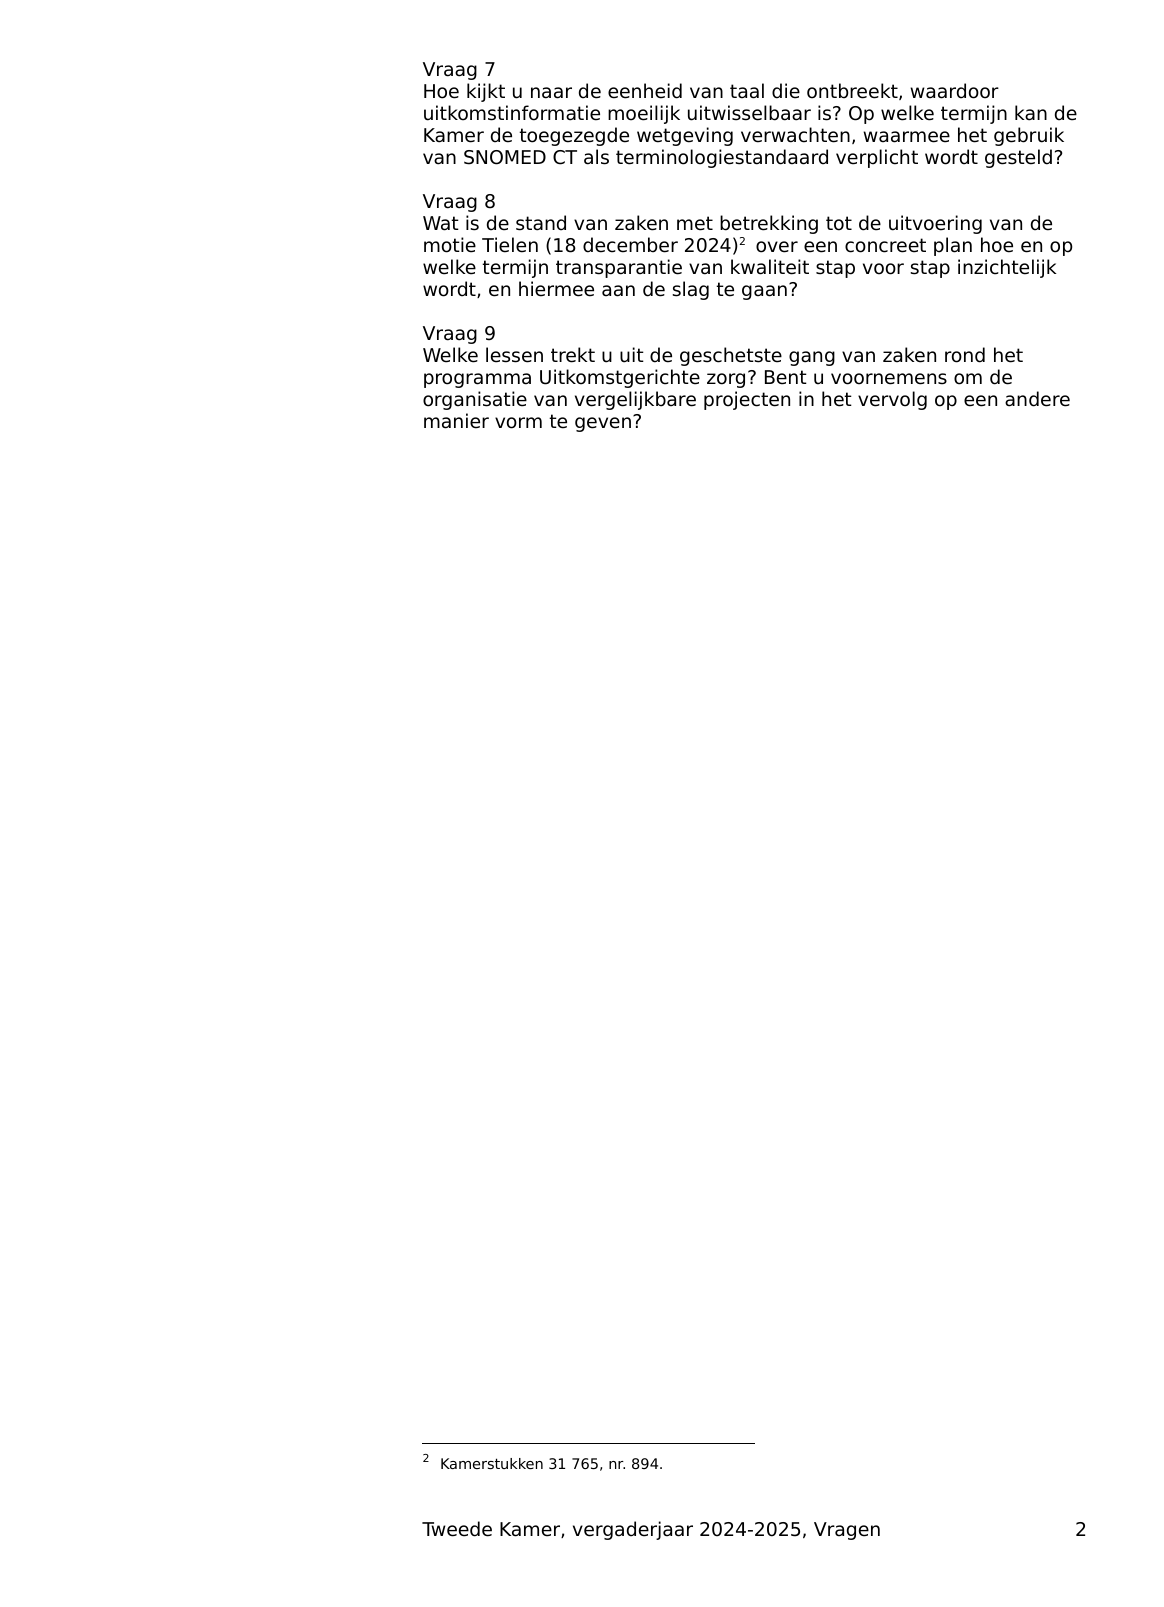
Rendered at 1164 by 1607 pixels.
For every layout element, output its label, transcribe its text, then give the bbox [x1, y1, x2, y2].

text Vraag 7 [422, 59, 1087, 81]
text Vraag 8 [422, 191, 1087, 213]
text Welke lessen trekt u uit de geschetste gang van zaken rond het programma Uitkomstgerichte zorg? Bent u voornemens om de organisatie van vergelijkbare projecten in het vervolg op een andere manier vorm te geven? [422, 345, 1087, 433]
text Wat is de stand van zaken met betrekking tot de uitvoering van de motie Tielen (18 december 2024) over een concreet plan hoe en op welke termijn transparantie van kwaliteit stap voor stap inzichtelijk wordt, en hiermee aan de slag te gaan? [422, 213, 1087, 301]
text Vraag 9 [422, 323, 1087, 345]
text Kamerstukken 31 765, nr. 894. [422, 1452, 1087, 1474]
text Hoe kijkt u naar de eenheid van taal die ontbreekt, waardoor uitkomstinformatie moeilijk uitwisselbaar is? Op welke termijn kan de Kamer de toegezegde wetgeving verwachten, waarmee het gebruik van SNOMED CT als terminologiestandaard verplicht wordt gesteld? [422, 81, 1087, 169]
